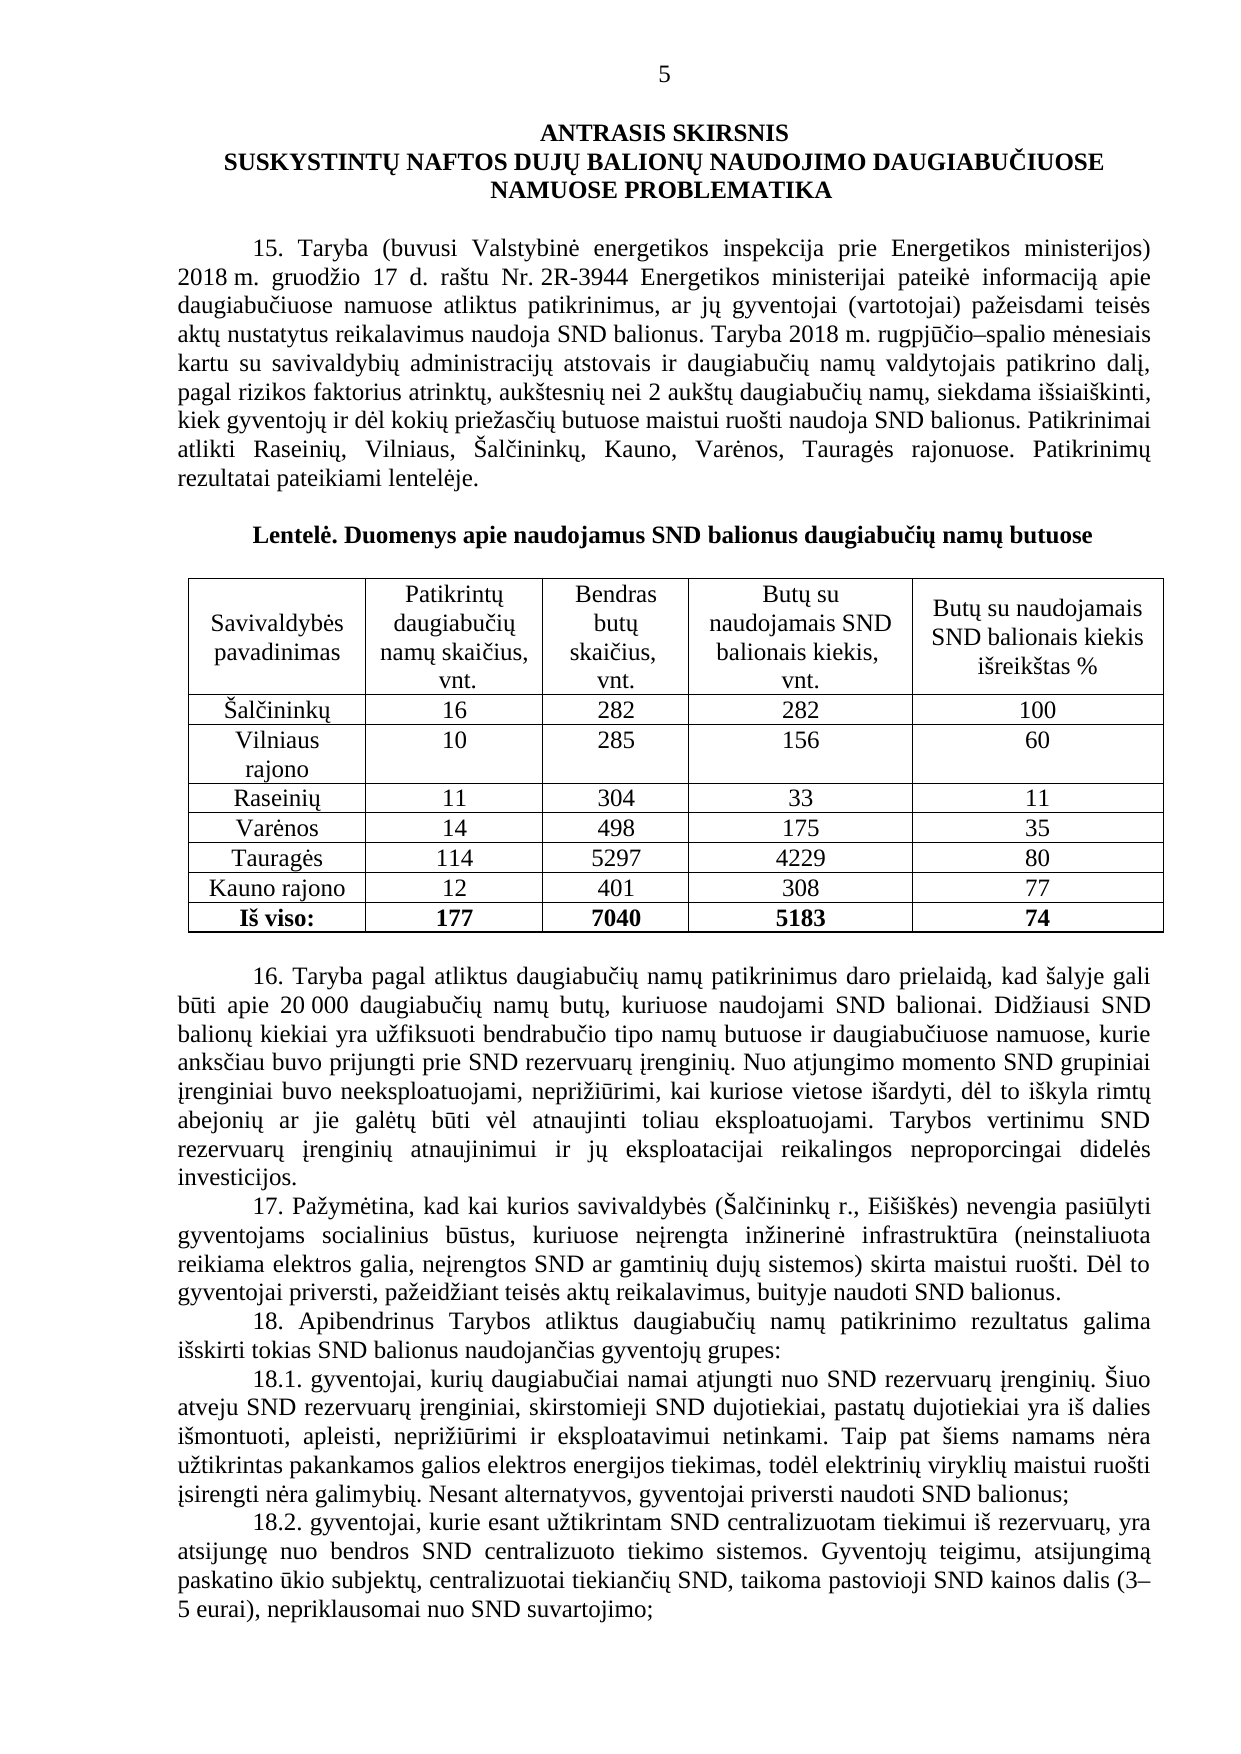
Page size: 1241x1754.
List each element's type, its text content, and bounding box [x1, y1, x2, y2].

table_header Butų su naudojamais SND balionais kiekis išreikštas % [913, 579, 1163, 694]
text ANTRASIS SKIRSNIS [177, 118, 1152, 147]
table_header Savivaldybės pavadinimas [189, 579, 365, 694]
table_cell 14 [366, 813, 542, 842]
table_cell 7040 [543, 903, 688, 931]
table_cell 100 [913, 695, 1163, 724]
table_cell Šalčininkų [189, 695, 365, 724]
table_cell 401 [543, 873, 688, 902]
table_cell Raseinių [189, 784, 365, 812]
table_cell 77 [913, 873, 1163, 902]
text 17. Pažymėtina, kad kai kurios savivaldybės (Šalčininkų r., Eišiškės) nevengia pasiūlyti gyventojams socialinius būstus, kuriuose neįrengta inžinerinė infrastruktūra (neinstaliuota reikiama elektros galia, neįrengtos SND ar gamtinių dujų sistemos) skirta maistui ruošti. Dėl to gyventojai priversti, pažeidžiant teisės aktų reikalavimus, buityje naudoti SND balionus. [177, 1191, 1152, 1306]
table_cell 156 [689, 725, 912, 782]
table_cell 11 [913, 784, 1163, 812]
table_cell Iš viso: [189, 903, 365, 931]
table_cell 16 [366, 695, 542, 724]
table_header Butų su naudojamais SND balionais kiekis, vnt. [689, 579, 912, 694]
table_cell 80 [913, 843, 1163, 872]
text Lentelė. Duomenys apie naudojamus SND balionus daugiabučių namų butuose [177, 521, 1152, 549]
table_header Patikrintų daugiabučių namų skaičius, vnt. [366, 579, 542, 694]
table_cell 4229 [689, 843, 912, 872]
text 18.1. gyventojai, kurių daugiabučiai namai atjungti nuo SND rezervuarų įrenginių. Šiuo atveju SND rezervuarų įrenginiai, skirstomieji SND dujotiekiai, pastatų dujotiekiai yra iš dalies išmontuoti, apleisti, neprižiūrimi ir eksploatavimui netinkami. Taip pat šiems namams nėra užtikrintas pakankamos galios elektros energijos tiekimas, todėl elektrinių viryklių maistui ruošti įsirengti nėra galimybių. Nesant alternatyvos, gyventojai priversti naudoti SND balionus; [177, 1364, 1152, 1507]
table_cell 285 [543, 725, 688, 782]
table_cell 177 [366, 903, 542, 931]
table_cell 282 [543, 695, 688, 724]
table_cell Tauragės [189, 843, 365, 872]
table_cell Vilniaus rajono [189, 725, 365, 782]
text 15. Taryba (buvusi Valstybinė energetikos inspekcija prie Energetikos ministerijos) 2018 m. gruodžio 17 d. raštu Nr. 2R-3944 Energetikos ministerijai pateikė informaciją apie daugiabučiuose namuose atliktus patikrinimus, ar jų gyventojai (vartotojai) pažeisdami teisės aktų nustatytus reikalavimus naudoja SND balionus. Taryba 2018 m. rugpjūčio–spalio mėnesiais kartu su savivaldybių administracijų atstovais ir daugiabučių namų valdytojais patikrino dalį, pagal rizikos faktorius atrinktų, aukštesnių nei 2 aukštų daugiabučių namų, siekdama išsiaiškinti, kiek gyventojų ir dėl kokių priežasčių butuose maistui ruošti naudoja SND balionus. Patikrinimai atlikti Raseinių, Vilniaus, Šalčininkų, Kauno, Varėnos, Tauragės rajonuose. Patikrinimų rezultatai pateikiami lentelėje. [177, 233, 1152, 492]
table_cell 10 [366, 725, 542, 782]
table_cell 60 [913, 725, 1163, 782]
table_cell 175 [689, 813, 912, 842]
table_cell 5183 [689, 903, 912, 931]
table_cell 114 [366, 843, 542, 872]
table_cell 5297 [543, 843, 688, 872]
text 18. Apibendrinus Tarybos atliktus daugiabučių namų patikrinimo rezultatus galima išskirti tokias SND balionus naudojančias gyventojų grupes: [177, 1306, 1152, 1364]
table_cell 35 [913, 813, 1163, 842]
text SUSKYSTINTŲ NAFTOS DUJŲ BALIONŲ NAUDOJIMO DAUGIABUČIUOSE NAMUOSE PROBLEMATIKA [177, 147, 1152, 204]
table_header Bendras butų skaičius, vnt. [543, 579, 688, 694]
table_cell 12 [366, 873, 542, 902]
table_cell 498 [543, 813, 688, 842]
table_cell 74 [913, 903, 1163, 931]
table_cell 282 [689, 695, 912, 724]
table_cell 11 [366, 784, 542, 812]
table_cell 308 [689, 873, 912, 902]
table_cell Kauno rajono [189, 873, 365, 902]
table_cell Varėnos [189, 813, 365, 842]
table_cell 304 [543, 784, 688, 812]
text 16. Taryba pagal atliktus daugiabučių namų patikrinimus daro prielaidą, kad šalyje gali būti apie 20 000 daugiabučių namų butų, kuriuose naudojami SND balionai. Didžiausi SND balionų kiekiai yra užfiksuoti bendrabučio tipo namų butuose ir daugiabučiuose namuose, kurie anksčiau buvo prijungti prie SND rezervuarų įrenginių. Nuo atjungimo momento SND grupiniai įrenginiai buvo neeksploatuojami, neprižiūrimi, kai kuriose vietose išardyti, dėl to iškyla rimtų abejonių ar jie galėtų būti vėl atnaujinti toliau eksploatuojami. Tarybos vertinimu SND rezervuarų įrenginių atnaujinimui ir jų eksploatacijai reikalingos neproporcingai didelės investicijos. [177, 961, 1152, 1191]
table_cell 33 [689, 784, 912, 812]
text 18.2. gyventojai, kurie esant užtikrintam SND centralizuotam tiekimui iš rezervuarų, yra atsijungę nuo bendros SND centralizuoto tiekimo sistemos. Gyventojų teigimu, atsijungimą paskatino ūkio subjektų, centralizuotai tiekiančių SND, taikoma pastovioji SND kainos dalis (3–5 eurai), nepriklausomai nuo SND suvartojimo; [177, 1507, 1152, 1622]
